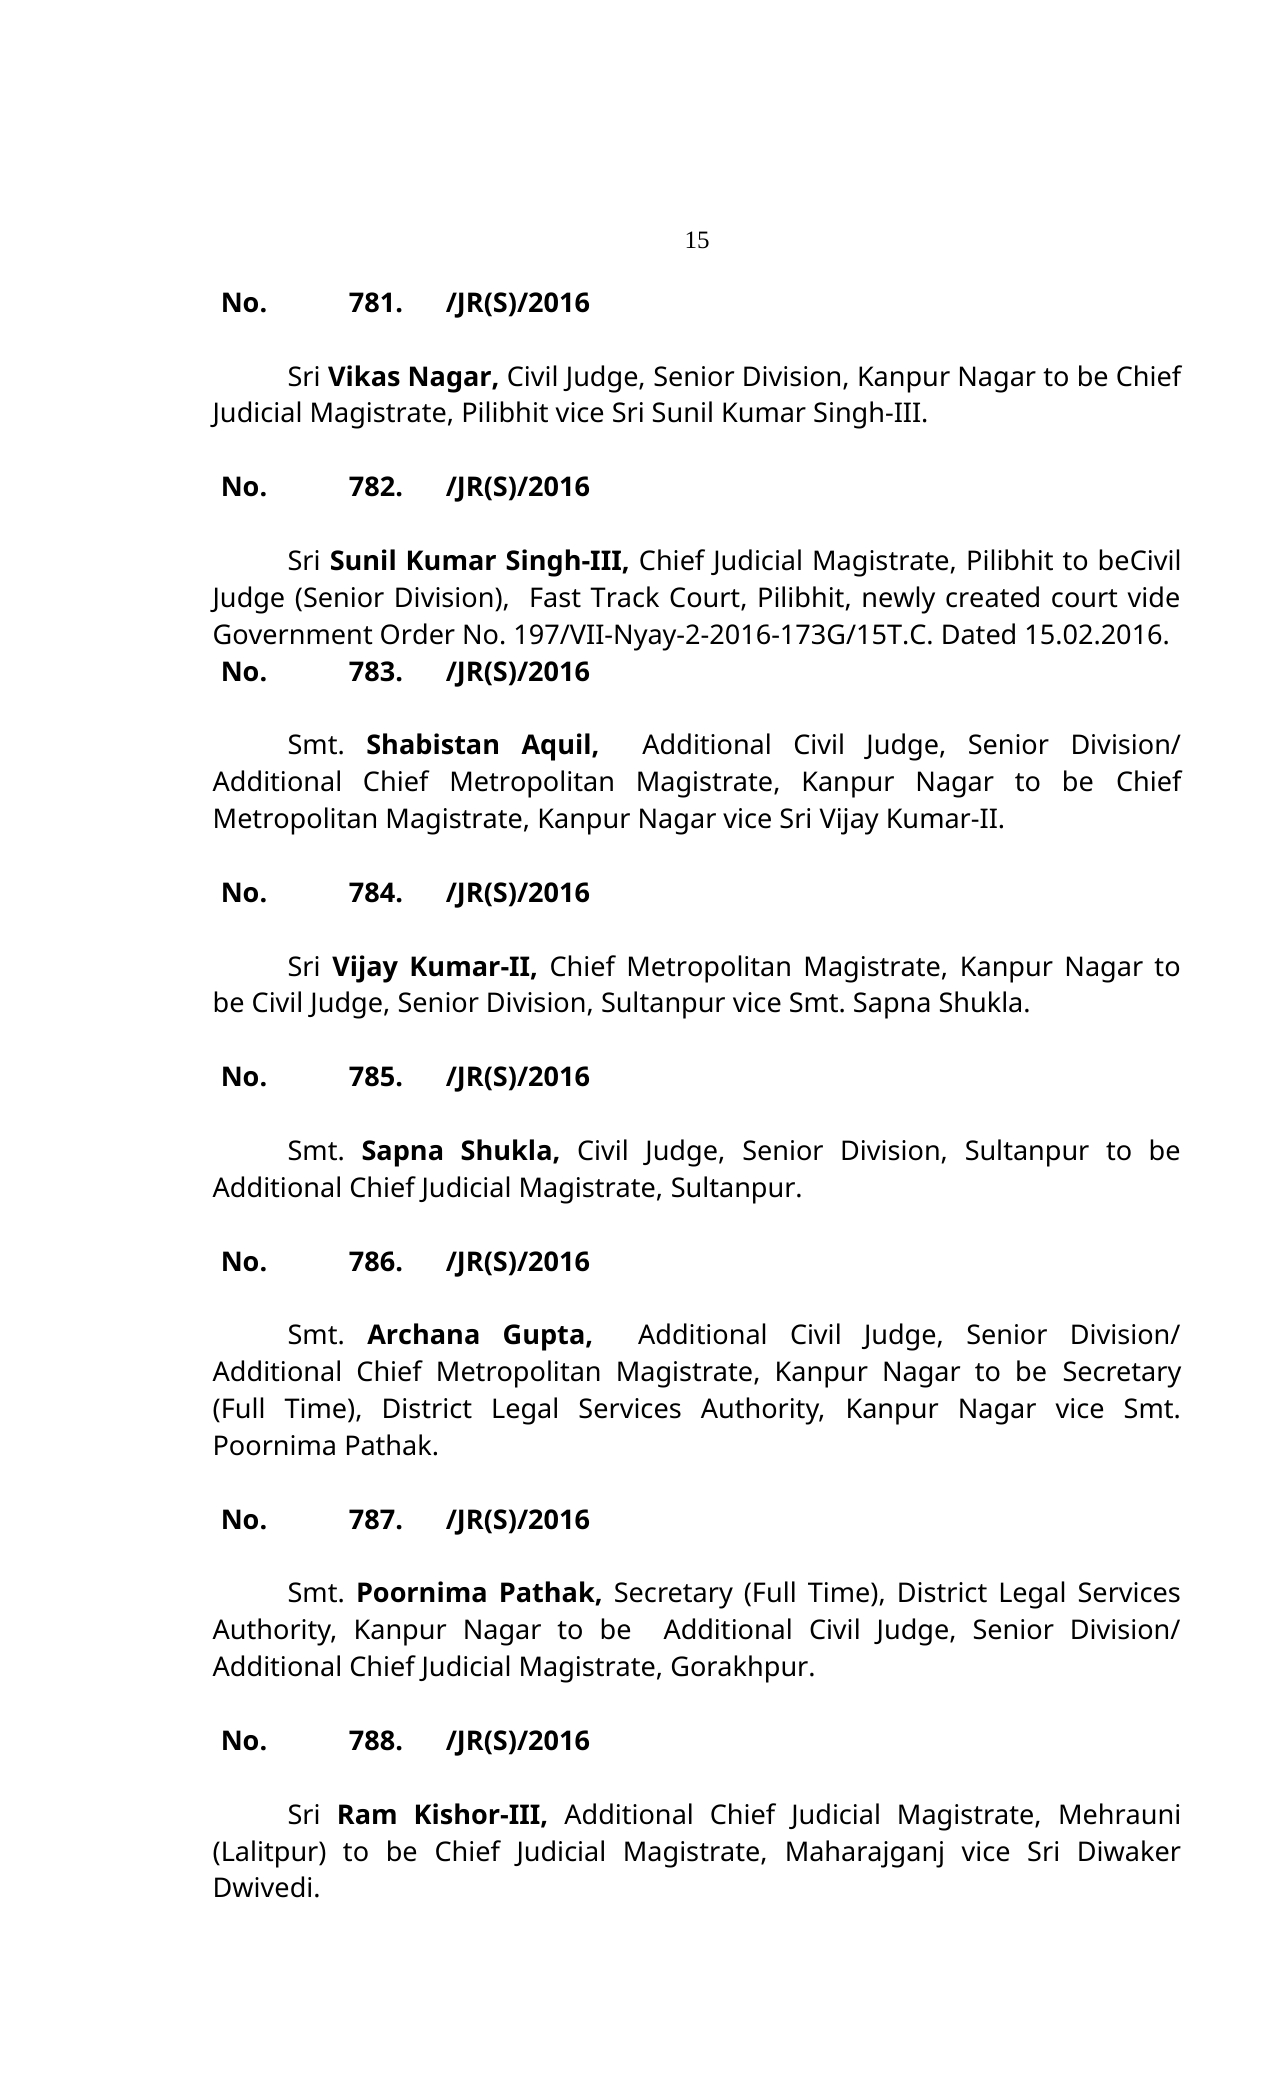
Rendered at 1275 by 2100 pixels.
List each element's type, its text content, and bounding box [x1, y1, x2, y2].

table_header No. [209, 1242, 300, 1279]
text Sri Vijay Kumar-II, Chief Metropolitan Magistrate, Kanpur Nagar to be Civil Judge, Senior Division, Sultanpur vice Smt. Sapna Shukla. [212, 947, 1181, 1021]
table_header /JR(S)/2016 [434, 652, 642, 689]
table_header [300, 1058, 434, 1094]
table_header /JR(S)/2016 [434, 283, 642, 320]
text Sri Vikas Nagar, Civil Judge, Senior Division, Kanpur Nagar to be Chief Judicial Magistrate, Pilibhit vice Sri Sunil Kumar Singh-III. [212, 357, 1181, 431]
table_header [300, 652, 434, 689]
table_header [300, 1721, 434, 1758]
text Sri Sunil Kumar Singh-III, Chief Judicial Magistrate, Pilibhit to beCivil Judge (Senior Division), Fast Track Court, Pilibhit, newly created court vide Government Order No. 197/VII-Nyay-2-2016-173G/15T.C. Dated 15.02.2016. [212, 541, 1181, 652]
text Smt. Poornima Pathak, Secretary (Full Time), District Legal Services Authority, Kanpur Nagar to be Additional Civil Judge, Senior Division/ Additional Chief Judicial Magistrate, Gorakhpur. [212, 1574, 1181, 1684]
table_header /JR(S)/2016 [434, 1058, 642, 1094]
table_header /JR(S)/2016 [434, 873, 642, 910]
table_header /JR(S)/2016 [434, 1242, 642, 1279]
table_header [300, 283, 434, 320]
table_header No. [209, 1500, 300, 1537]
table_header [300, 468, 434, 504]
table_header No. [209, 873, 300, 910]
table_header [300, 1500, 434, 1537]
table_header [300, 873, 434, 910]
text Smt. Sapna Shukla, Civil Judge, Senior Division, Sultanpur to be Additional Chief Judicial Magistrate, Sultanpur. [212, 1131, 1181, 1205]
text Sri Ram Kishor-III, Additional Chief Judicial Magistrate, Mehrauni (Lalitpur) to be Chief Judicial Magistrate, Maharajganj vice Sri Diwaker Dwivedi. [212, 1795, 1181, 1906]
table_header /JR(S)/2016 [434, 468, 642, 504]
table_header No. [209, 652, 300, 689]
table_header No. [209, 1721, 300, 1758]
table_header /JR(S)/2016 [434, 1500, 642, 1537]
table_header [300, 1242, 434, 1279]
table_header /JR(S)/2016 [434, 1721, 642, 1758]
table_header No. [209, 1058, 300, 1094]
table_header No. [209, 468, 300, 504]
text Smt. Shabistan Aquil, Additional Civil Judge, Senior Division/ Additional Chief Metropolitan Magistrate, Kanpur Nagar to be Chief Metropolitan Magistrate, Kanpur Nagar vice Sri Vijay Kumar-II. [212, 726, 1181, 836]
table_header No. [209, 283, 300, 320]
text Smt. Archana Gupta, Additional Civil Judge, Senior Division/ Additional Chief Metropolitan Magistrate, Kanpur Nagar to be Secretary (Full Time), District Legal Services Authority, Kanpur Nagar vice Smt. Poornima Pathak. [212, 1316, 1181, 1463]
